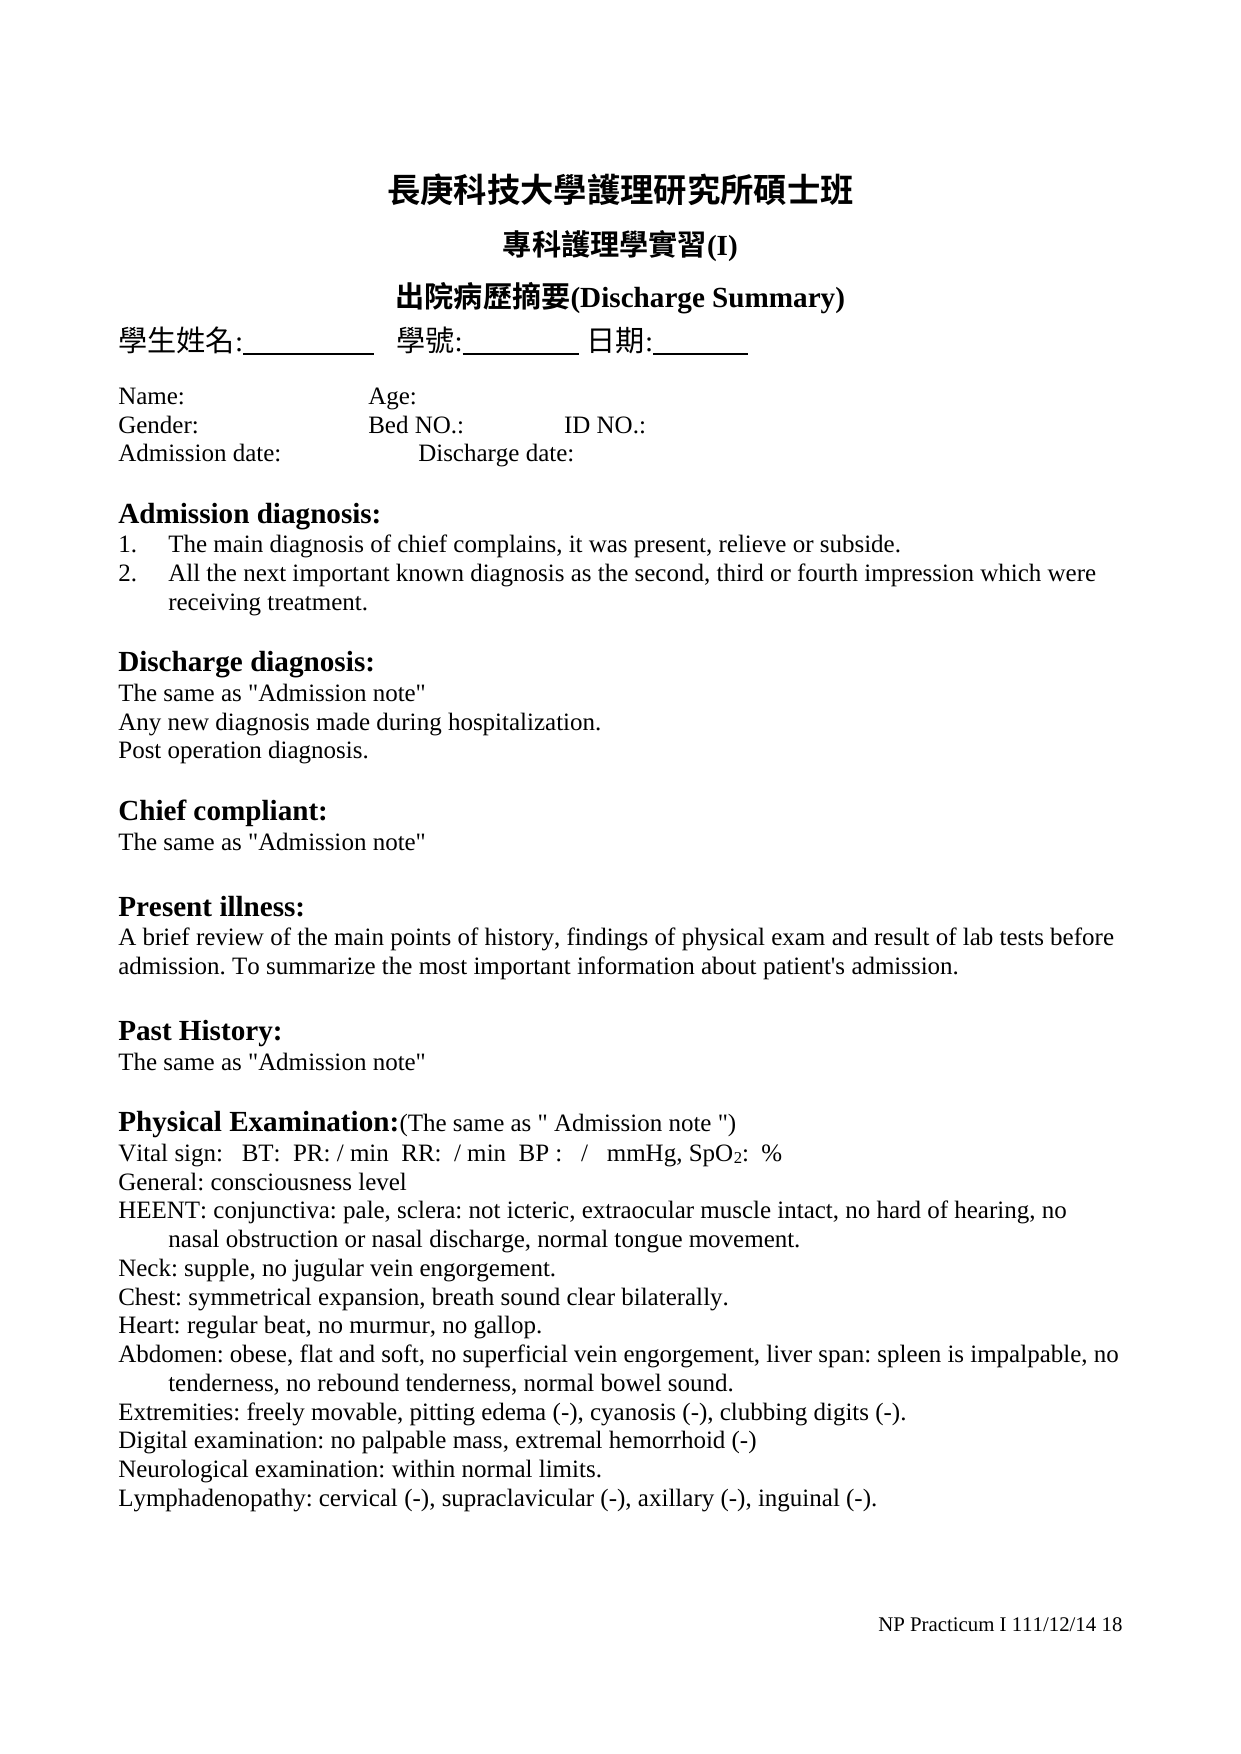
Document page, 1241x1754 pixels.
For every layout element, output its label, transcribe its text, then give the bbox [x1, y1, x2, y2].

text Admission diagnosis: [118, 467, 1122, 529]
text 專科護理學實習(I) [118, 213, 1122, 265]
text Name: Age: [118, 381, 1122, 410]
text Neurological examination: within normal limits. [118, 1454, 1122, 1483]
list The main diagnosis of chief complains, it was present, relieve or subside. [118, 529, 1122, 558]
text Chest: symmetrical expansion, breath sound clear bilaterally. [118, 1282, 1122, 1311]
text HEENT: conjunctiva: pale, sclera: not icteric, extraocular muscle intact, no hard of hearing, no nasal obstruction or nasal discharge, normal tongue movement. [118, 1196, 1122, 1253]
text 長庚科技大學護理研究所碩士班 [118, 161, 1122, 213]
text Gender: Bed NO.: ID NO.: [118, 410, 1122, 438]
text Admission date: Discharge date: [118, 438, 1122, 467]
text Physical Examination:(The same as " Admission note ") Vital sign: BT: PR: / min RR: / min BP : / mmHg, SpO2: % [118, 1104, 1122, 1167]
text Extremities: freely movable, pitting edema (-), cyanosis (-), clubbing digits (-). [118, 1397, 1122, 1426]
text General: consciousness level [118, 1167, 1122, 1196]
text Digital examination: no palpable mass, extremal hemorrhoid (-) [118, 1426, 1122, 1454]
text 出院病歷摘要(Discharge Summary) [118, 265, 1122, 317]
text Discharge diagnosis: [118, 644, 1122, 678]
list All the next important known diagnosis as the second, third or fourth impression which were receiving treatment. [118, 558, 1122, 616]
text Neck: supple, no jugular vein engorgement. [118, 1253, 1122, 1282]
text Chief compliant: [118, 793, 1122, 827]
text 學生姓名: 學號: 日期: [118, 317, 1122, 360]
text The same as "Admission note" Any new diagnosis made during hospitalization. [118, 678, 1122, 736]
text The same as "Admission note" [118, 827, 1122, 855]
text Lymphadenopathy: cervical (-), supraclavicular (-), axillary (-), inguinal (-). [118, 1483, 1122, 1512]
text Abdomen: obese, flat and soft, no superficial vein engorgement, liver span: spleen is impalpable, no tenderness, no rebound tenderness, normal bowel sound. [118, 1339, 1122, 1397]
text Post operation diagnosis. [118, 736, 1122, 764]
text Present illness: A brief review of the main points of history, findings of physical exam and result of lab tests before admission. To summarize the most important information about patient's admission. [118, 889, 1122, 980]
text Heart: regular beat, no murmur, no gallop. [118, 1311, 1122, 1339]
text Past History: The same as "Admission note" [118, 1013, 1122, 1076]
